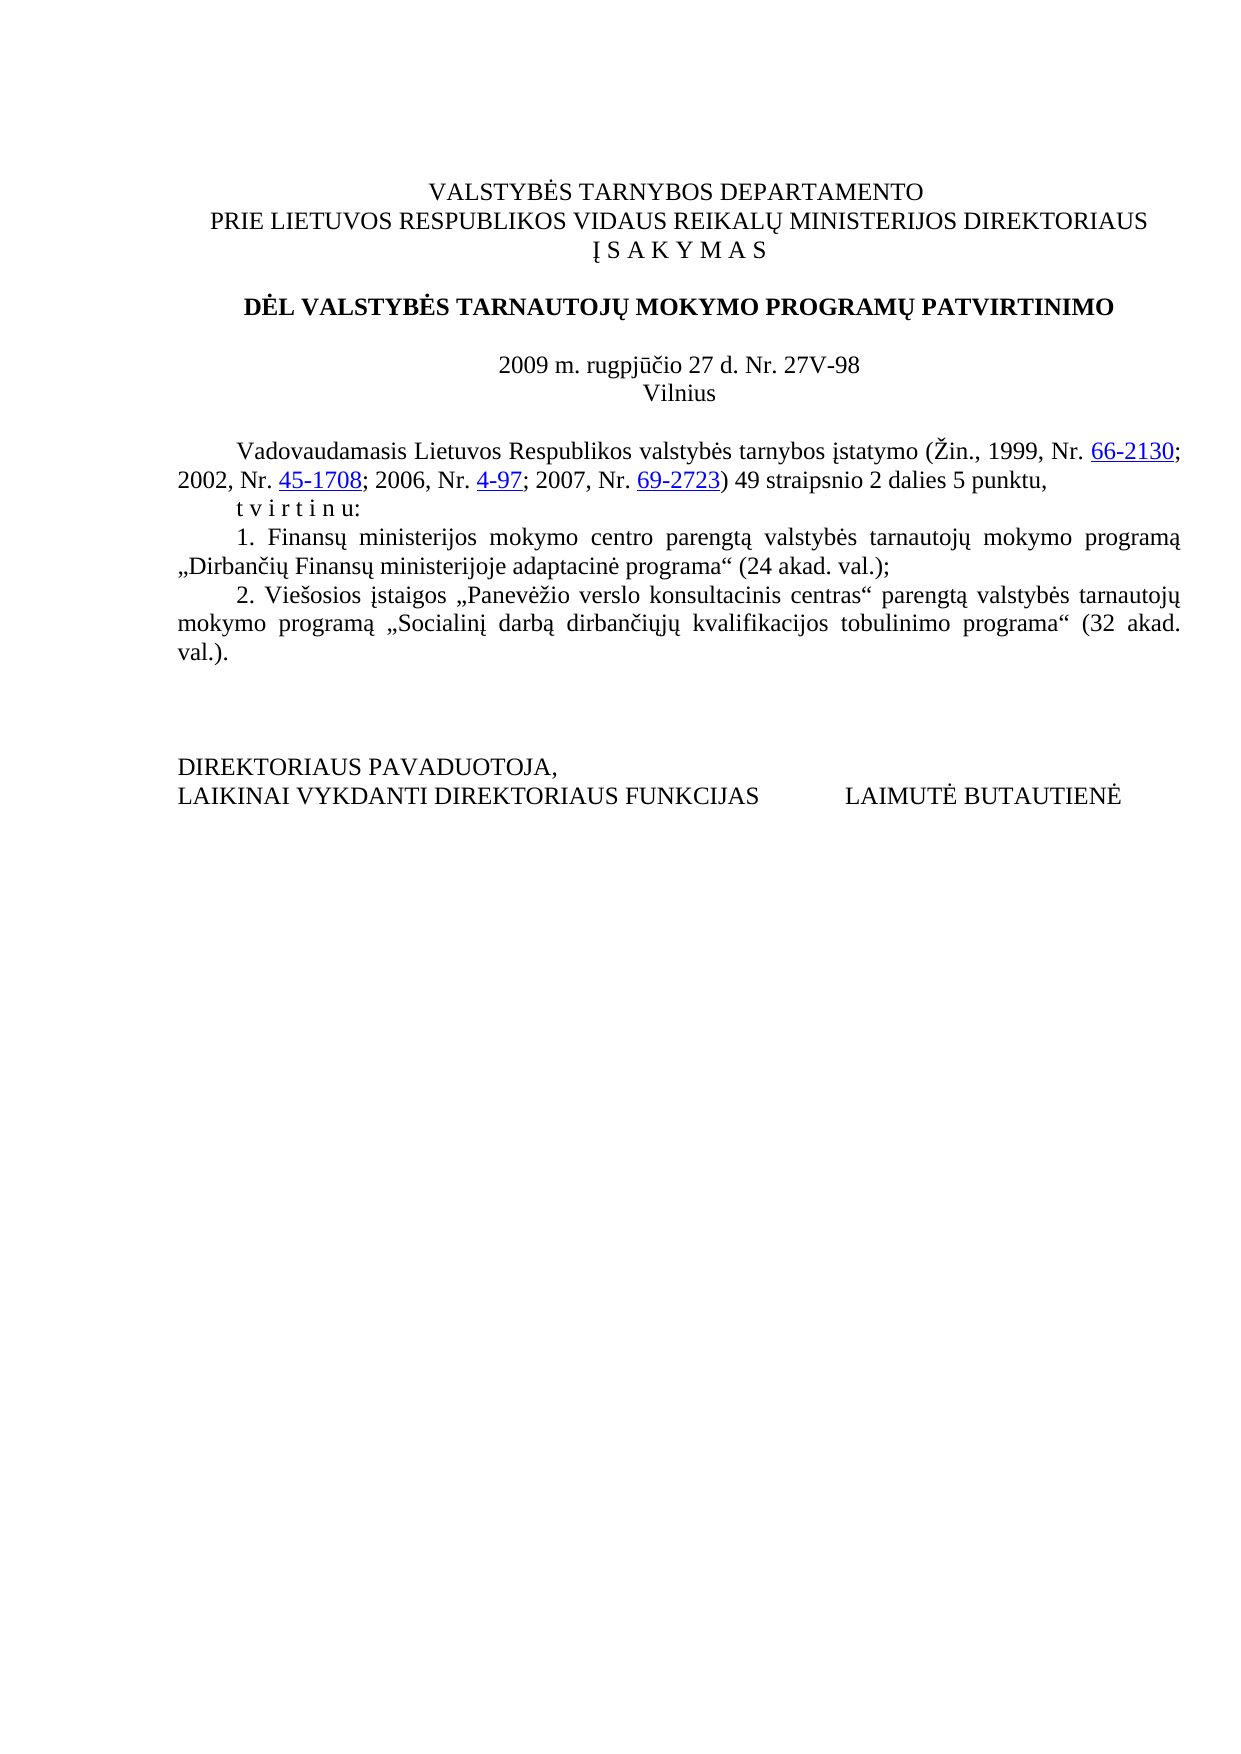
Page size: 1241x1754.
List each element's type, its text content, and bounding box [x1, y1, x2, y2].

text laikinai vykdanti direktoriaus funkcijas Laimutė Butautienė [177, 781, 1181, 810]
text Vilnius [177, 378, 1181, 407]
text ĮSAKYMAS [177, 235, 1181, 263]
text DĖL VALSTYBĖS TARNAUTOJŲ MOKYMO PROGRAMŲ PATVIRTINIMO [177, 292, 1181, 321]
text VALSTYBĖS TARNYBOS DEPARTAMENTO [177, 177, 1181, 206]
text 1. Finansų ministerijos mokymo centro parengtą valstybės tarnautojų mokymo programą „Dirbančių Finansų ministerijoje adaptacinė programa“ (24 akad. val.); [177, 522, 1181, 580]
text PRIE LIETUVOS RESPUBLIKOS VIDAUS REIKALŲ MINISTERIJOS DIREKTORIAUS [177, 206, 1181, 235]
text tvirtinu: [177, 493, 1181, 522]
text Direktoriaus pavaduotoja, [177, 752, 1181, 781]
text Vadovaudamasis Lietuvos Respublikos valstybės tarnybos įstatymo (Žin., 1999, Nr. 66-2130; 2002, Nr. 45-1708; 2006, Nr. 4-97; 2007, Nr. 69-2723) 49 straipsnio 2 dalies 5 punktu, [177, 436, 1181, 493]
text 2. Viešosios įstaigos „Panevėžio verslo konsultacinis centras“ parengtą valstybės tarnautojų mokymo programą „Socialinį darbą dirbančiųjų kvalifikacijos tobulinimo programa“ (32 akad. val.). [177, 580, 1181, 666]
text 2009 m. rugpjūčio 27 d. Nr. 27V-98 [177, 350, 1181, 378]
